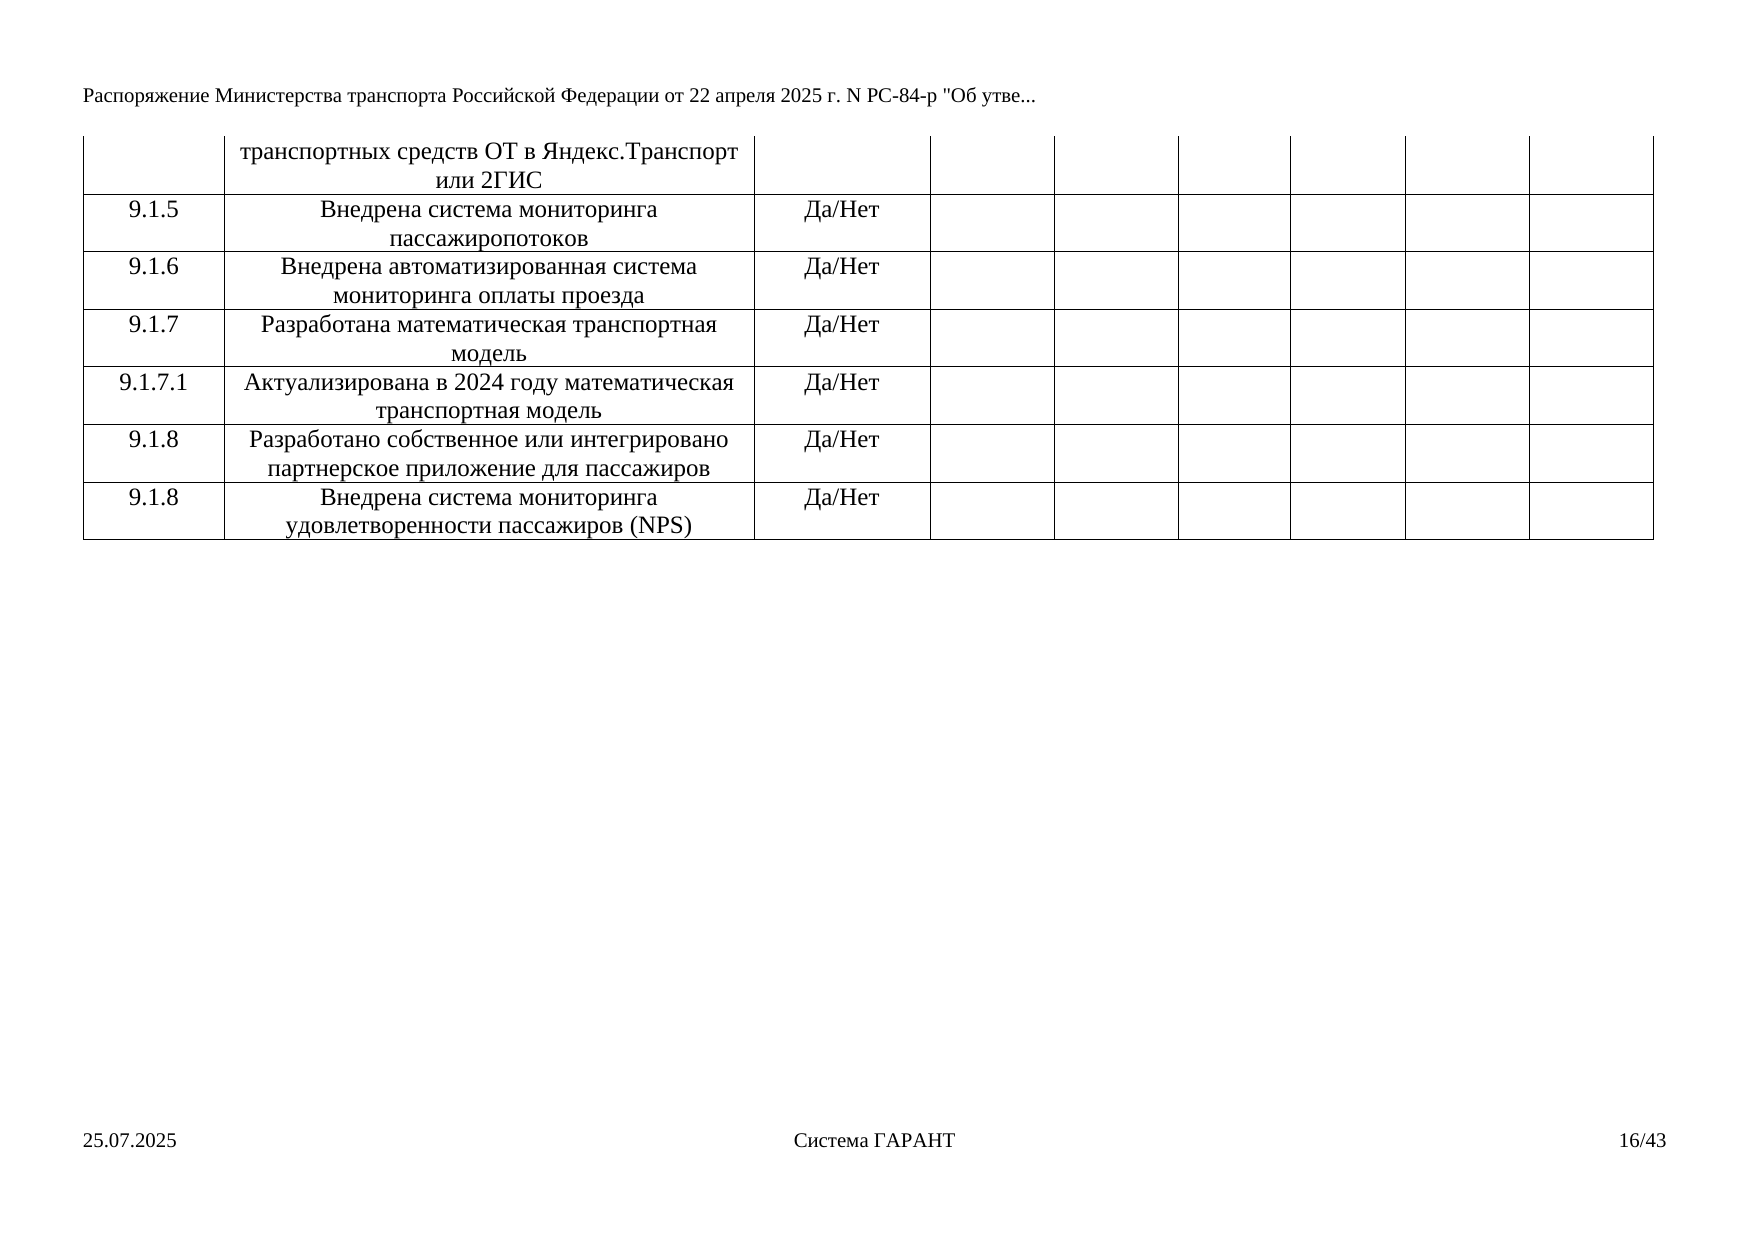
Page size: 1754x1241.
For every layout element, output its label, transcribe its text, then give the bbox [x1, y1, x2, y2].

table_cell [1291, 310, 1405, 366]
table_cell [1179, 195, 1290, 251]
table_cell [1055, 483, 1178, 539]
table_cell [931, 195, 1054, 251]
table_cell Да/Нет [755, 252, 930, 309]
table_cell [755, 136, 930, 194]
table_cell [1055, 195, 1178, 251]
table_cell [1179, 136, 1290, 194]
table_cell [1291, 483, 1405, 539]
table_cell [1055, 310, 1178, 366]
table_cell [1291, 195, 1405, 251]
table_cell [1055, 136, 1178, 194]
table_cell [1530, 310, 1653, 366]
table_cell [931, 367, 1054, 424]
table_cell [1179, 367, 1290, 424]
table_cell [1179, 483, 1290, 539]
table_cell [1055, 367, 1178, 424]
table_cell 9.1.7.1 [84, 367, 224, 424]
table_cell [931, 310, 1054, 366]
table_cell 9.1.5 [84, 195, 224, 251]
table_cell [84, 136, 224, 194]
table_cell [1179, 252, 1290, 309]
table_cell Внедрена система мониторинга удовлетворенности пассажиров (NPS) [225, 483, 754, 539]
table_cell [1179, 425, 1290, 482]
table_cell [931, 136, 1054, 194]
table_cell Да/Нет [755, 483, 930, 539]
table_cell [1530, 367, 1653, 424]
table_cell [1291, 136, 1405, 194]
table_cell Да/Нет [755, 425, 930, 482]
table_cell 9.1.8 [84, 425, 224, 482]
table_cell 9.1.6 [84, 252, 224, 309]
table_cell Внедрена система мониторинга пассажиропотоков [225, 195, 754, 251]
table_cell транспортных средств ОТ в Яндекс.Транспорт или 2ГИС [225, 136, 754, 194]
table_cell Актуализирована в 2024 году математическая транспортная модель [225, 367, 754, 424]
table_cell 9.1.8 [84, 483, 224, 539]
table_cell [1406, 483, 1529, 539]
table_cell [931, 252, 1054, 309]
table_cell [1055, 425, 1178, 482]
table_cell [1406, 252, 1529, 309]
table_cell [1055, 252, 1178, 309]
table_cell [1530, 195, 1653, 251]
table_cell Внедрена автоматизированная система мониторинга оплаты проезда [225, 252, 754, 309]
table_cell [1291, 367, 1405, 424]
table_cell Да/Нет [755, 195, 930, 251]
table_cell [1291, 252, 1405, 309]
table_cell [1179, 310, 1290, 366]
table_cell Да/Нет [755, 310, 930, 366]
table_cell [1406, 367, 1529, 424]
table_cell Да/Нет [755, 367, 930, 424]
table_cell [1291, 425, 1405, 482]
table_cell [1406, 195, 1529, 251]
table_cell [931, 483, 1054, 539]
table_cell [1406, 310, 1529, 366]
table_cell [1406, 136, 1529, 194]
table_cell [1530, 483, 1653, 539]
table_cell Разработано собственное или интегрировано партнерское приложение для пассажиров [225, 425, 754, 482]
table_cell [1530, 252, 1653, 309]
table_cell 9.1.7 [84, 310, 224, 366]
table_cell Разработана математическая транспортная модель [225, 310, 754, 366]
table_cell [1530, 136, 1653, 194]
table_cell [1530, 425, 1653, 482]
table_cell [931, 425, 1054, 482]
table_cell [1406, 425, 1529, 482]
